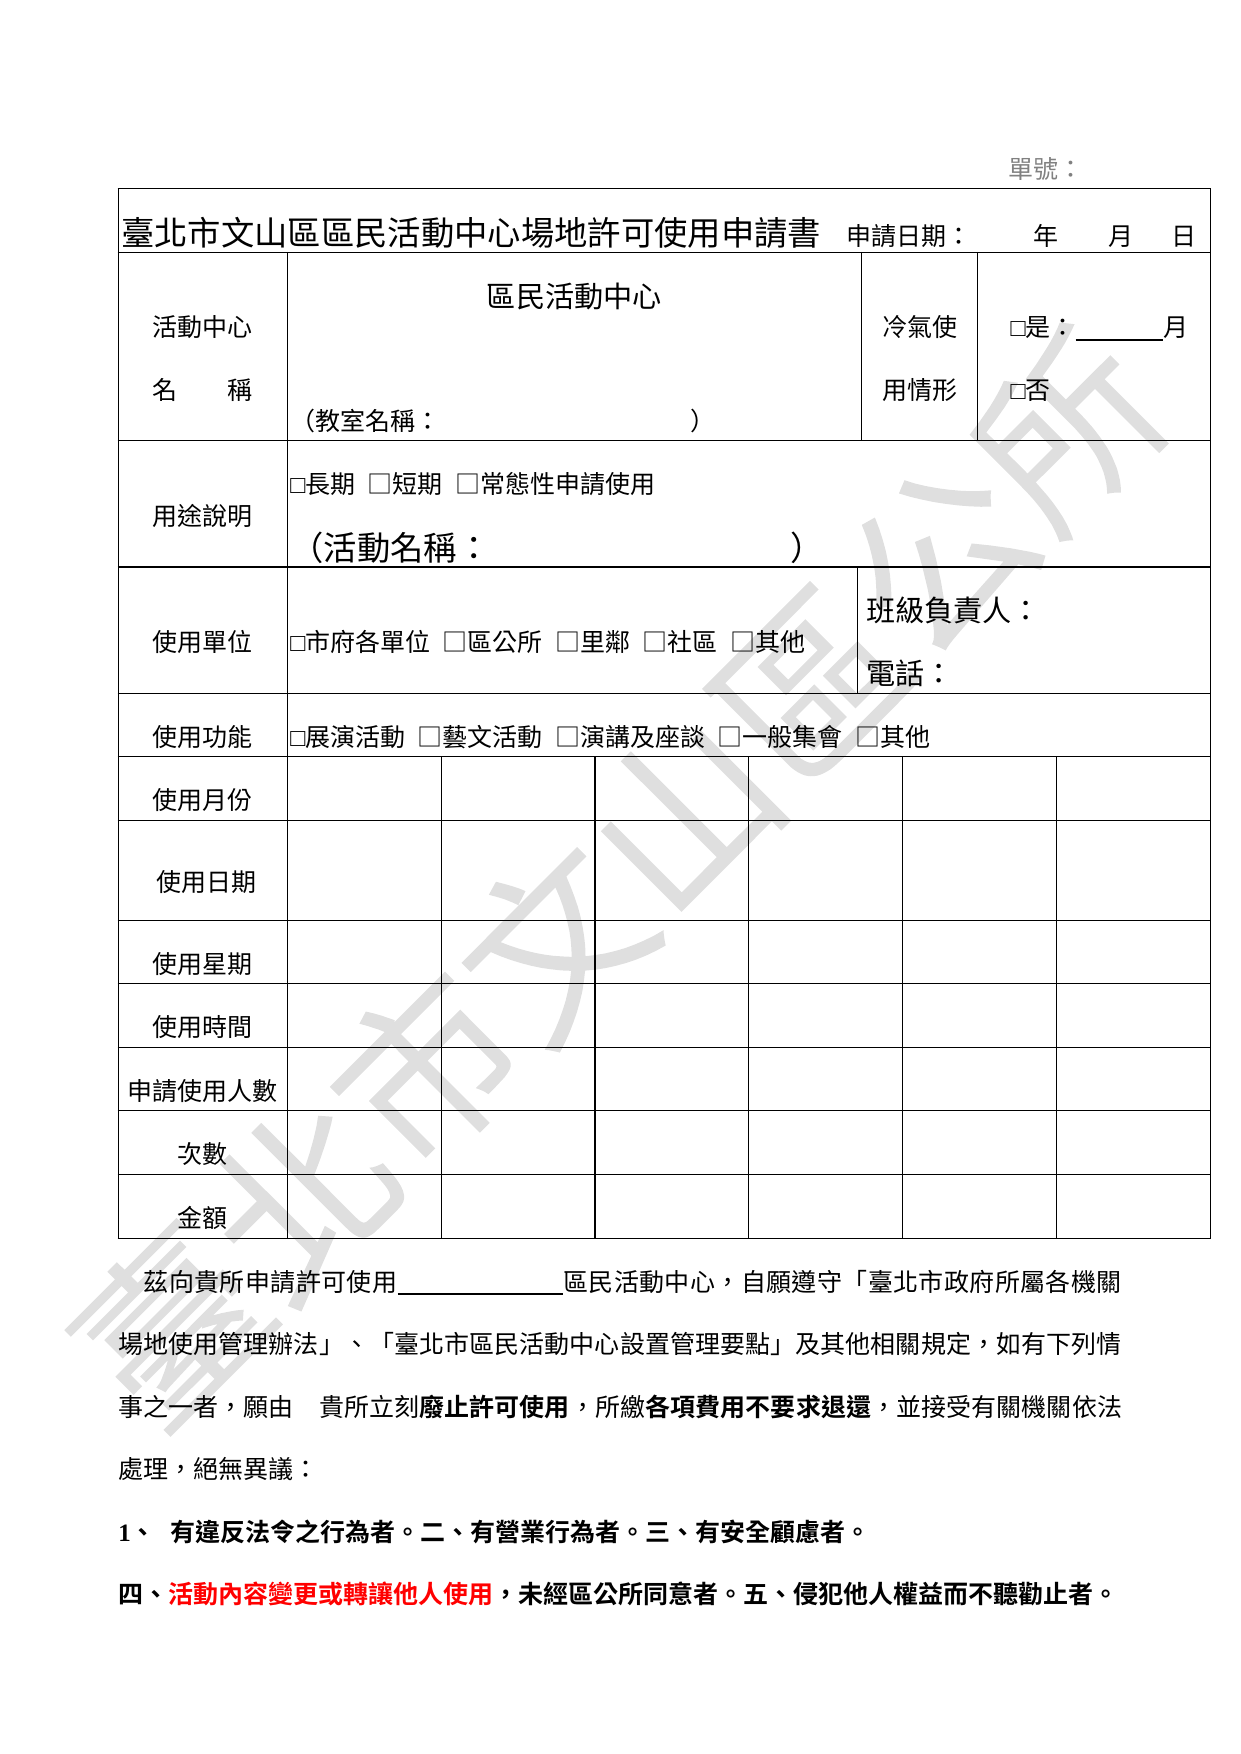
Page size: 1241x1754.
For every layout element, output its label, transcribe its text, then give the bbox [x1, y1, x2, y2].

table_cell [1057, 984, 1210, 1047]
table_cell [288, 1111, 441, 1174]
table_cell 使用功能 [119, 694, 287, 756]
table_cell [1057, 1175, 1210, 1237]
table_cell 用途說明 [119, 441, 287, 566]
table_cell [749, 757, 902, 819]
table_cell □市府各單位 □區公所 □里鄰 □社區 □其他 [288, 568, 857, 692]
table_cell [442, 984, 569, 1047]
table_cell [402, 996, 441, 1047]
table_cell [729, 757, 748, 776]
table_cell [442, 1048, 594, 1110]
table_cell [288, 984, 431, 1047]
table_cell [903, 1048, 1056, 1110]
table_cell [389, 1072, 441, 1110]
table_cell [442, 757, 594, 819]
table_cell [596, 1048, 748, 1110]
table_cell [801, 757, 824, 762]
table_cell [749, 984, 902, 1047]
table_cell □展演活動 □藝文活動 □演講及座談 □一般集會 □其他 [847, 694, 1210, 756]
table_cell [596, 1175, 748, 1237]
table_cell [749, 1175, 902, 1237]
table_cell [596, 757, 677, 819]
table_cell [596, 821, 748, 920]
table_cell [288, 921, 441, 983]
table_cell [242, 1212, 287, 1237]
table_cell □是： 月 □否 [978, 253, 1210, 440]
table_cell [429, 1049, 441, 1073]
table_cell [702, 821, 748, 846]
table_cell [288, 1175, 356, 1237]
table_cell [749, 1111, 902, 1174]
table_cell 使用星期 [119, 921, 287, 983]
table_cell [442, 1096, 456, 1110]
table_cell [252, 1175, 287, 1210]
table_cell [370, 1175, 441, 1237]
table_cell [749, 821, 902, 920]
table_cell 臺北市文山區區民活動中心場地許可使用申請書 申請日期： 年 月 日 [119, 189, 1210, 252]
table_cell [749, 800, 761, 819]
table_cell [582, 921, 594, 956]
table_cell [749, 921, 902, 983]
table_cell [596, 921, 748, 983]
table_cell [903, 821, 1056, 920]
table_cell [903, 984, 1056, 1047]
table_cell 使用單位 [119, 568, 287, 692]
table_cell [524, 889, 566, 920]
table_cell [596, 1111, 748, 1174]
table_cell 申請使用人數 [119, 1048, 287, 1110]
table_cell [288, 757, 441, 819]
table_cell [502, 921, 571, 956]
table_cell [638, 757, 748, 819]
table_cell 使用月份 [119, 757, 287, 819]
text 四、活動內容變更或轉讓他人使用，未經區公所同意者。五、侵犯他人權益而不聽勸止者。 [118, 1551, 1122, 1613]
table_cell [612, 821, 715, 891]
table_cell 冷氣使 用情形 [862, 253, 977, 440]
table_cell [903, 1175, 1056, 1237]
table_cell [1057, 821, 1210, 920]
table_cell [1057, 757, 1210, 819]
table_cell □展演活動 □藝文活動 □演講及座談 □一般集會 □其他 [797, 701, 831, 735]
table_cell 區民活動中心 （教室名稱： ） [288, 253, 861, 440]
table_cell [584, 970, 594, 983]
table_cell 次數 [119, 1111, 287, 1174]
table_cell 活動中心 名 稱 [119, 253, 287, 440]
table_cell [315, 1175, 390, 1222]
table_cell [442, 1175, 594, 1237]
table_cell [442, 1111, 594, 1174]
table_cell [442, 821, 594, 920]
table_cell [288, 821, 441, 920]
table_cell [442, 921, 571, 983]
table_header 單號： [118, 126, 1211, 188]
table_cell [564, 984, 594, 1047]
table_cell 使用時間 [119, 984, 287, 1047]
table_cell □展演活動 □藝文活動 □演講及座談 □一般集會 □其他 [288, 694, 778, 756]
table_cell [1057, 1048, 1210, 1110]
table_cell [903, 1111, 1056, 1174]
table_cell □長期 □短期 □常態性申請使用 （活動名稱： ） [288, 441, 1210, 566]
table_cell [443, 1030, 476, 1047]
table_cell [749, 1048, 902, 1110]
table_cell [903, 921, 1056, 983]
table_cell 金額 [119, 1175, 256, 1237]
table_cell 班級負責人： 電話： [858, 568, 1210, 692]
table_cell [288, 1048, 407, 1110]
table_cell [1057, 1111, 1210, 1174]
table_cell [1057, 921, 1210, 983]
table_cell □展演活動 □藝文活動 □演講及座談 □一般集會 □其他 [738, 694, 835, 756]
table_cell □展演活動 □藝文活動 □演講及座談 □一般集會 □其他 [825, 694, 888, 745]
table_cell [596, 984, 748, 1047]
table_cell [903, 757, 1056, 819]
text 茲向貴所申請許可使用 區民活動中心，自願遵守「臺北市政府所屬各機關場地使用管理辦法」、「臺北市區民活動中心設置管理要點」及其他相關規定，如有下列情事之一者，願由 貴所立刻廢止許可使用，所繳各項費用不要求退還，並接受有關機關依法處理，絕無異議： [118, 1239, 1122, 1488]
list 有違反法令之行為者。二、有營業行為者。三、有安全顧慮者。 [118, 1488, 1122, 1551]
table_cell 使用日期 [119, 821, 287, 920]
